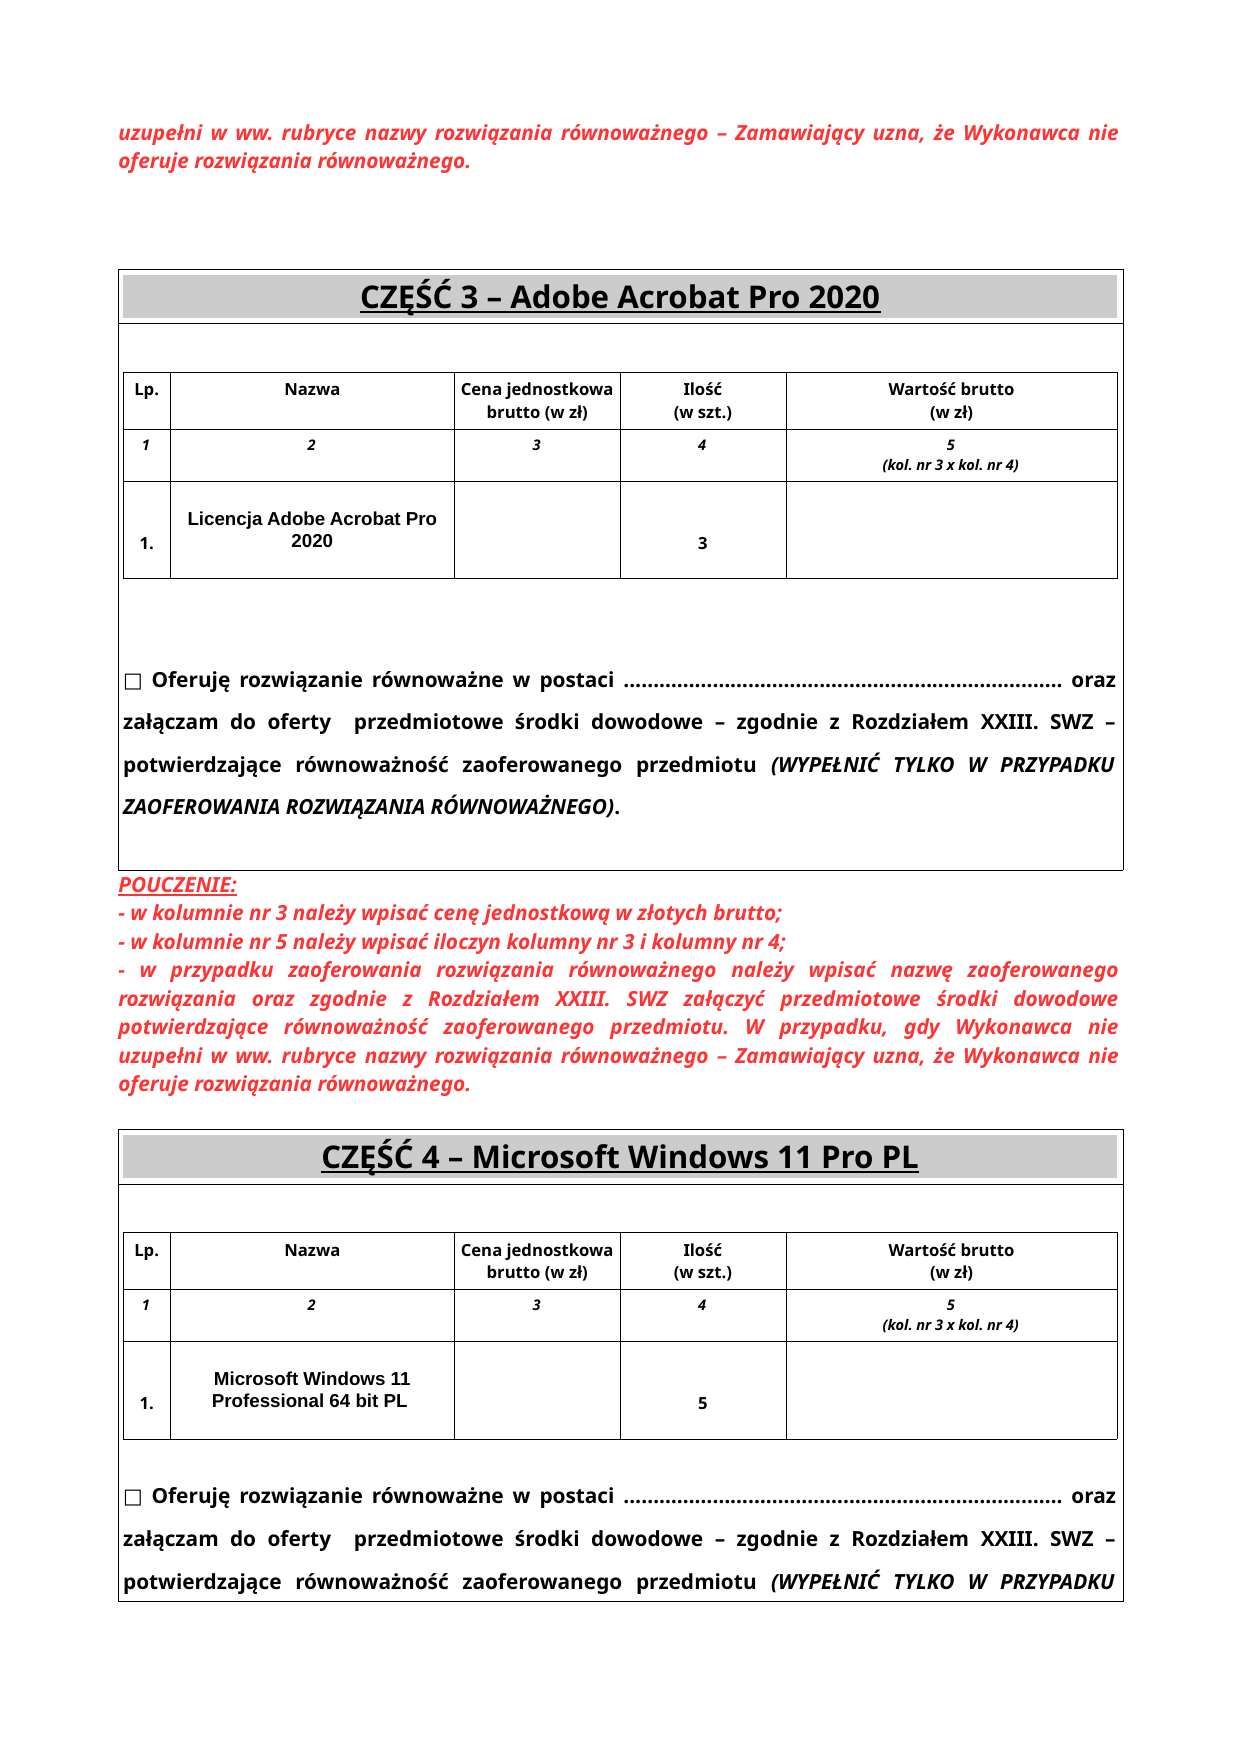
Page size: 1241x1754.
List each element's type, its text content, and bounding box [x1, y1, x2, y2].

table_header CZĘŚĆ 4 – Microsoft Windows 11 Pro PL [119, 1130, 1123, 1183]
table_header Cena jednostkowa brutto (w zł) [455, 373, 620, 429]
text - w kolumnie nr 3 należy wpisać cenę jednostkową w złotych brutto; [118, 898, 1122, 927]
table_header Ilość (w szt.) [621, 1233, 786, 1289]
table_cell [455, 1342, 620, 1438]
table_cell 1 [124, 430, 170, 481]
text - w przypadku zaoferowania rozwiązania równoważnego należy wpisać nazwę zaoferowanego rozwiązania oraz zgodnie z Rozdziałem XXIII. SWZ załączyć przedmiotowe środki dowodowe potwierdzające równoważność zaoferowanego przedmiotu. W przypadku, gdy Wykonawca nie uzupełni w ww. rubryce nazwy rozwiązania równoważnego – Zamawiający uzna, że Wykonawca nie oferuje rozwiązania równoważnego. [118, 955, 1122, 1098]
table_header Nazwa [171, 373, 454, 429]
table_cell 3 [455, 1290, 620, 1341]
table_cell 1. [124, 482, 170, 578]
table_header Ilość (w szt.) [621, 373, 786, 429]
table_cell Microsoft Windows 11 Professional 64 bit PL [171, 1342, 454, 1438]
table_header Nazwa [171, 1233, 454, 1289]
table_cell 3 [621, 482, 786, 578]
text POUCZENIE: [118, 871, 1122, 898]
text - w kolumnie nr 5 należy wpisać iloczyn kolumny nr 3 i kolumny nr 4; [118, 927, 1122, 955]
table_cell 5 [621, 1342, 786, 1438]
text uzupełni w ww. rubryce nazwy rozwiązania równoważnego – Zamawiający uzna, że Wykonawca nie oferuje rozwiązania równoważnego. [118, 118, 1122, 175]
table_cell 4 [621, 1290, 786, 1341]
table_cell 3 [455, 430, 620, 481]
table_cell [455, 482, 620, 578]
table_cell 4 [621, 430, 786, 481]
table_header Cena jednostkowa brutto (w zł) [455, 1233, 620, 1289]
table_cell [787, 1342, 1117, 1438]
table_cell [787, 482, 1117, 578]
table_header CZĘŚĆ 3 – Adobe Acrobat Pro 2020 [119, 270, 1123, 323]
table_cell 1 [124, 1290, 170, 1341]
table_cell 1. [124, 1342, 170, 1438]
table_cell 2 [171, 1290, 454, 1341]
table_header Wartość brutto (w zł) [787, 373, 1117, 429]
table_cell □ Oferuję rozwiązanie równoważne w postaci …………………………….…………………………………. oraz załączam do oferty przedmiotowe środki dowodowe – zgodnie z Rozdziałem XXIII. SWZ – potwierdzające równoważność zaoferowanego przedmiotu (WYPEŁNIĆ TYLKO W PRZYPADKU [119, 1185, 1123, 1601]
table_header Wartość brutto (w zł) [787, 1233, 1117, 1289]
table_cell □ Oferuję rozwiązanie równoważne w postaci …………………………….…………………………………. oraz załączam do oferty przedmiotowe środki dowodowe – zgodnie z Rozdziałem XXIII. SWZ – potwierdzające równoważność zaoferowanego przedmiotu (WYPEŁNIĆ TYLKO W PRZYPADKU ZAOFEROWANIA ROZWIĄZANIA RÓWNOWAŻNEGO). [119, 324, 1123, 869]
table_cell 2 [171, 430, 454, 481]
table_cell Licencja Adobe Acrobat Pro 2020 [171, 482, 454, 578]
table_header Lp. [124, 1233, 170, 1289]
table_cell 5 (kol. nr 3 x kol. nr 4) [787, 1290, 1117, 1341]
table_cell 5 (kol. nr 3 x kol. nr 4) [787, 430, 1117, 481]
table_header Lp. [124, 373, 170, 429]
